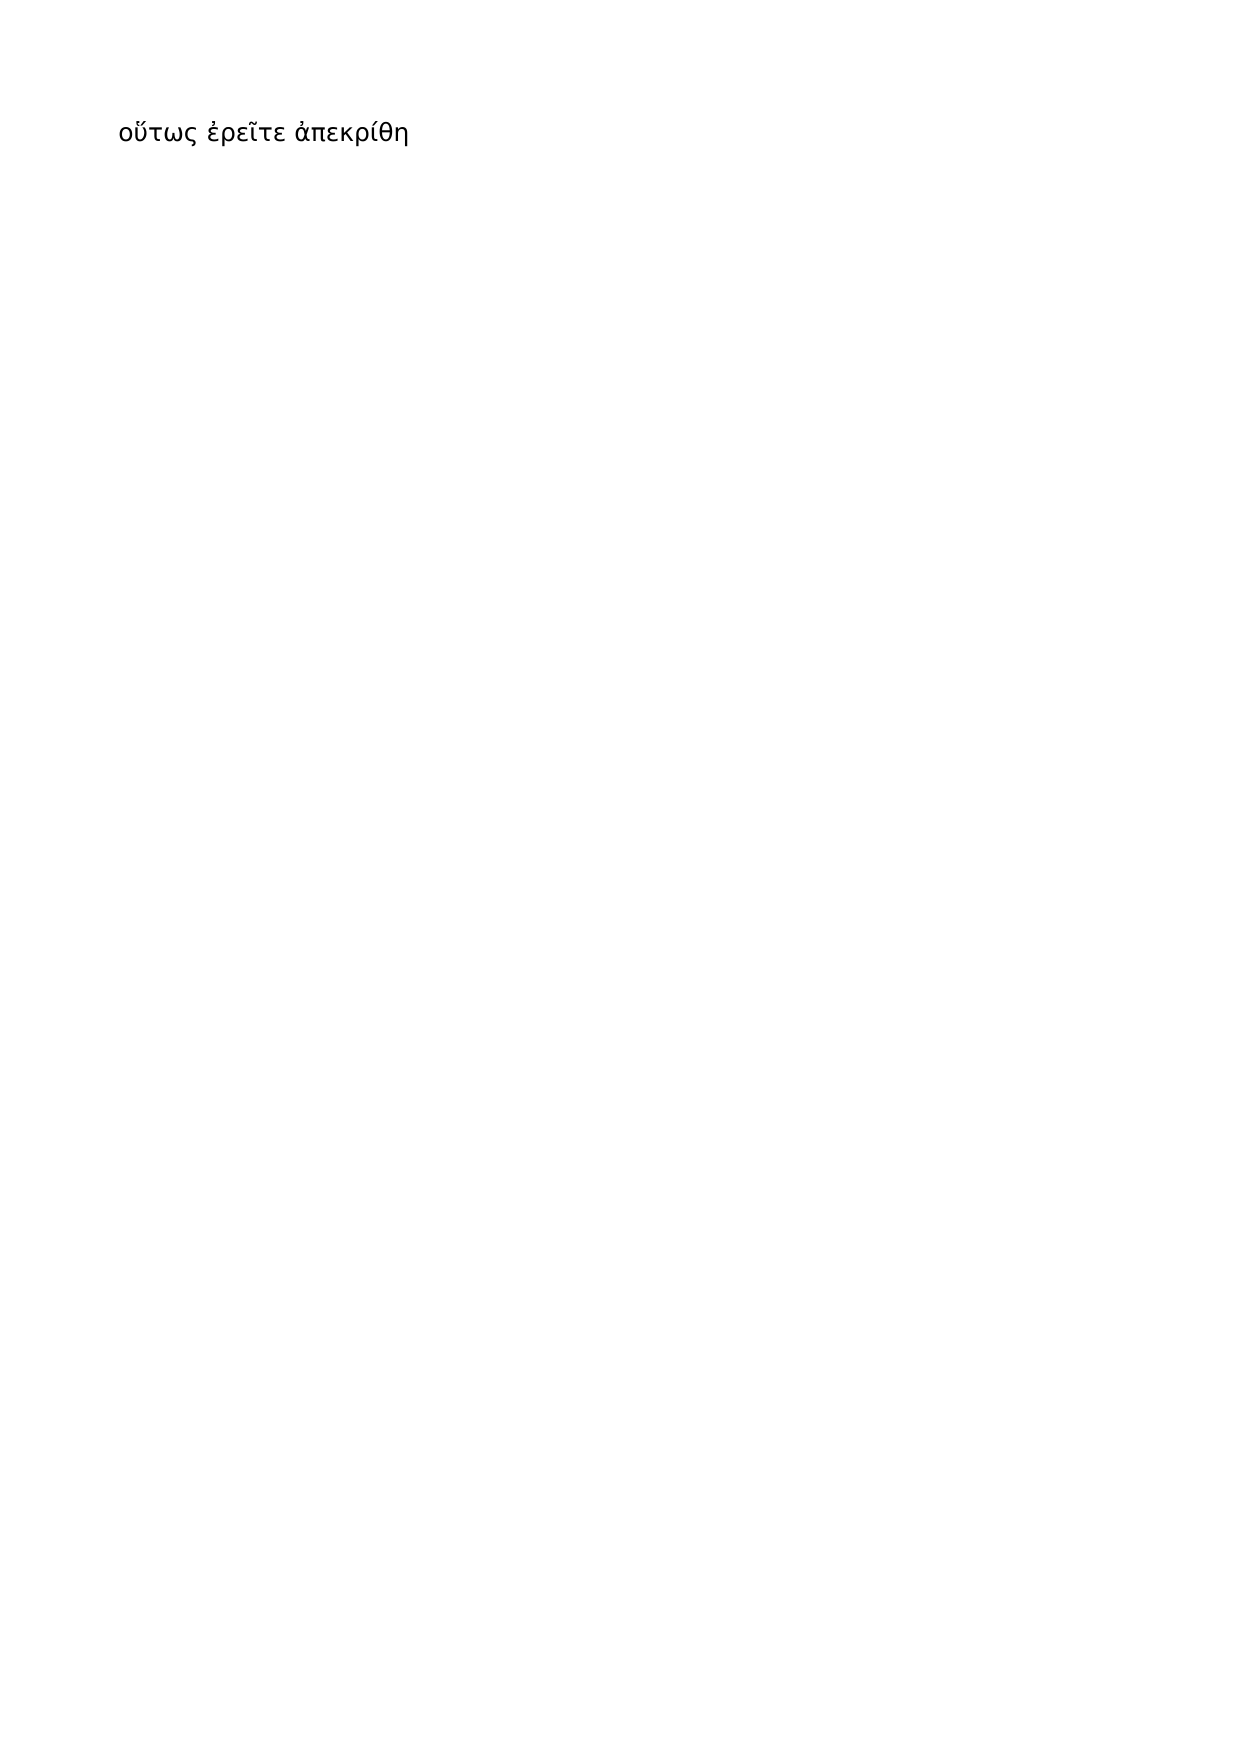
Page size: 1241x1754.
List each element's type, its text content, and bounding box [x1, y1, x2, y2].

text οὕτως ἐρεῖτε ἀπεκρίθη [118, 118, 1122, 147]
